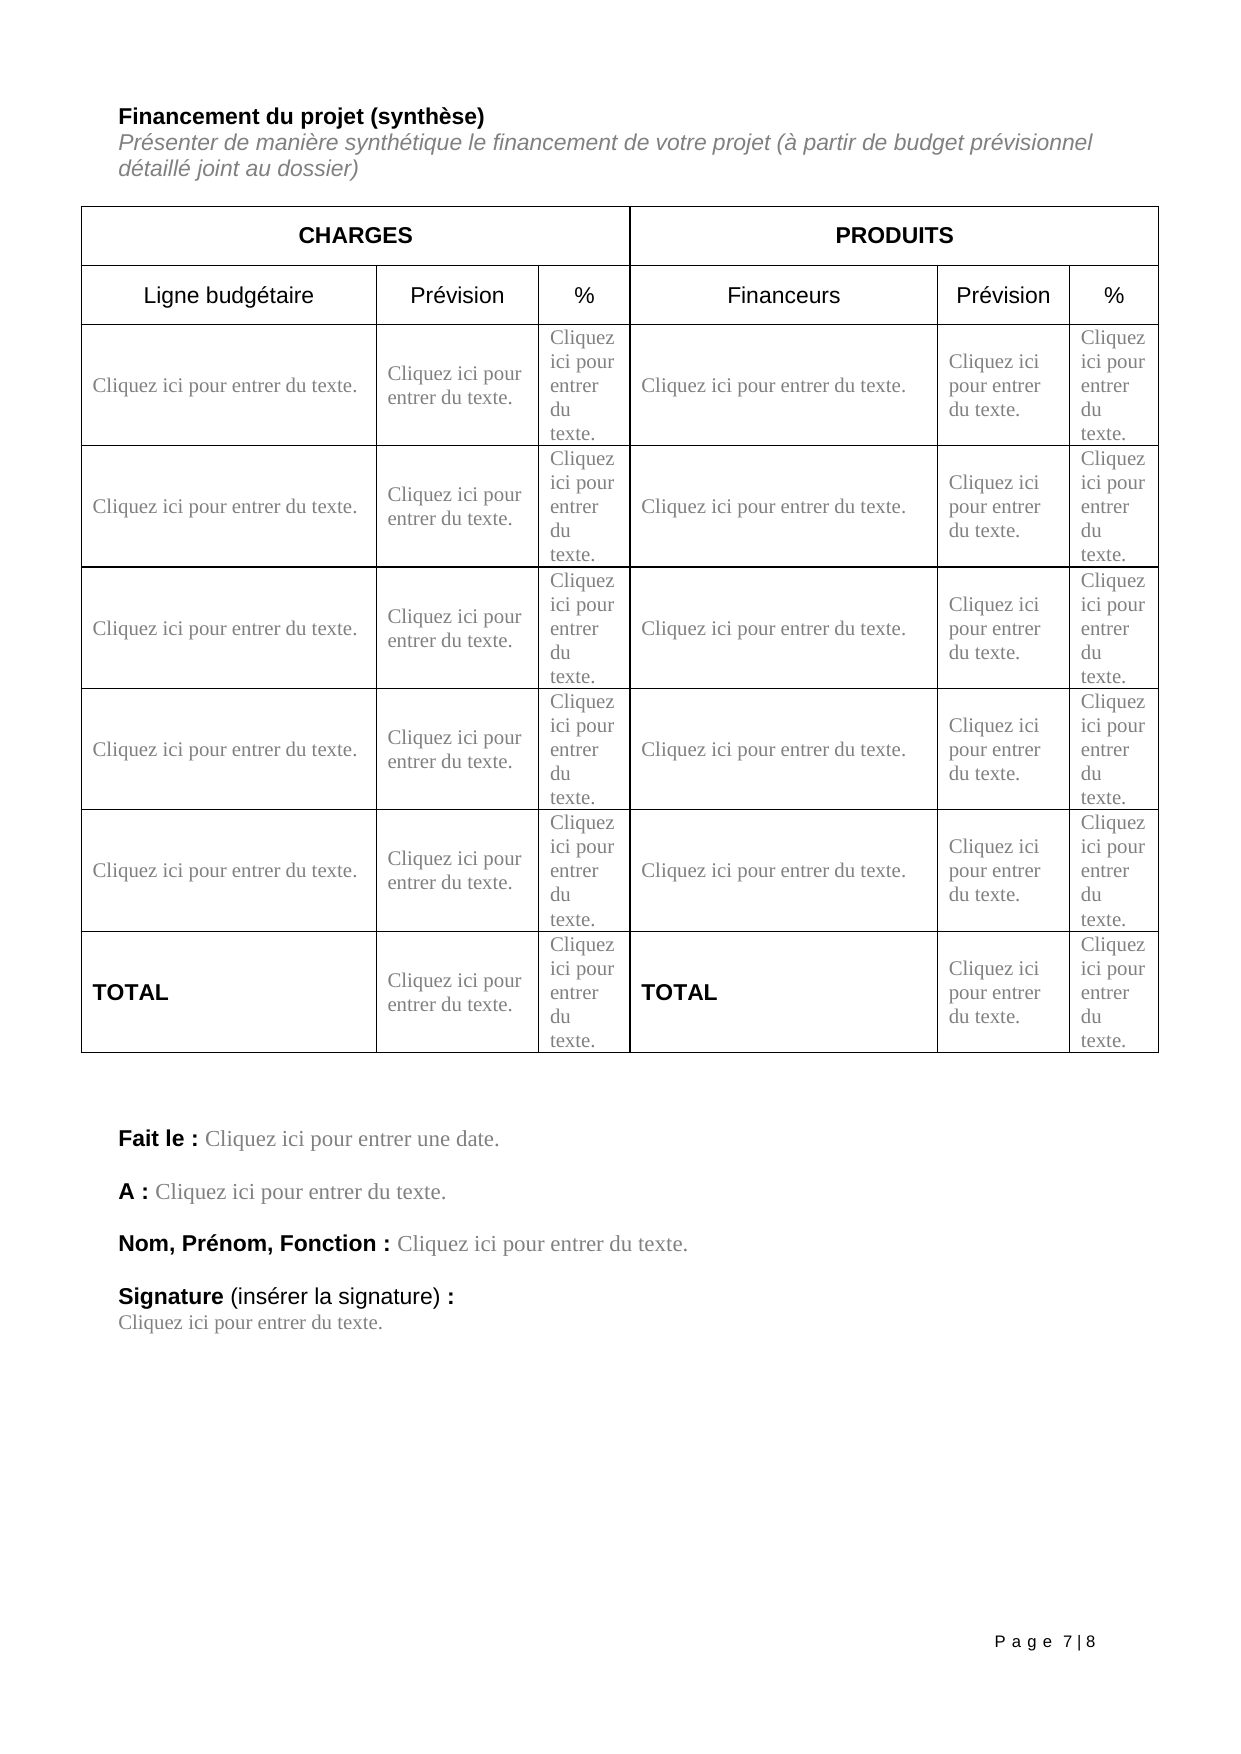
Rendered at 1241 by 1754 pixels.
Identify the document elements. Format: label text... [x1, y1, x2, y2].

table_cell Prévision [938, 266, 1069, 324]
table_cell Cliquez ici pour entrer du texte. [377, 325, 538, 445]
table_cell Cliquez ici pour entrer du texte. [1070, 446, 1158, 566]
table_cell Cliquez ici pour entrer du texte. [377, 689, 538, 809]
table_cell Cliquez ici pour entrer du texte. [938, 689, 1069, 809]
table_cell Cliquez ici pour entrer du texte. [1070, 810, 1158, 931]
table_cell Cliquez ici pour entrer du texte. [377, 568, 538, 688]
table_cell Cliquez ici pour entrer du texte. [631, 810, 937, 931]
table_cell Cliquez ici pour entrer du texte. [938, 810, 1069, 931]
text A : Cliquez ici pour entrer du texte. [118, 1178, 1122, 1204]
table_cell Cliquez ici pour entrer du texte. [539, 810, 629, 931]
table_cell Cliquez ici pour entrer du texte. [631, 446, 937, 566]
text Fait le : Cliquez ici pour entrer une date. [118, 1125, 1122, 1151]
table_cell Cliquez ici pour entrer du texte. [539, 689, 629, 809]
table_cell % [1070, 266, 1158, 324]
table_cell Cliquez ici pour entrer du texte. [631, 689, 937, 809]
text Nom, Prénom, Fonction : Cliquez ici pour entrer du texte. [118, 1230, 1122, 1257]
table_cell Cliquez ici pour entrer du texte. [1070, 689, 1158, 809]
table_cell % [539, 266, 629, 324]
table_cell Cliquez ici pour entrer du texte. [938, 932, 1069, 1052]
table_header CHARGES [82, 207, 629, 265]
table_cell Cliquez ici pour entrer du texte. [377, 932, 538, 1052]
table_cell Cliquez ici pour entrer du texte. [938, 568, 1069, 688]
table_cell Ligne budgétaire [82, 266, 376, 324]
table_cell Cliquez ici pour entrer du texte. [1070, 568, 1158, 688]
table_cell Cliquez ici pour entrer du texte. [377, 810, 538, 931]
table_cell TOTAL [82, 932, 376, 1052]
table_cell Cliquez ici pour entrer du texte. [539, 446, 629, 566]
text Présenter de manière synthétique le financement de votre projet (à partir de budget prévisionnel détaillé joint au dossier) [118, 129, 1122, 182]
table_cell Cliquez ici pour entrer du texte. [938, 446, 1069, 566]
table_cell Cliquez ici pour entrer du texte. [539, 932, 629, 1052]
table_cell Cliquez ici pour entrer du texte. [539, 325, 629, 445]
table_cell Cliquez ici pour entrer du texte. [377, 446, 538, 566]
table_cell Prévision [377, 266, 538, 324]
table_cell Cliquez ici pour entrer du texte. [1070, 932, 1158, 1052]
table_cell Cliquez ici pour entrer du texte. [82, 810, 376, 931]
table_cell Financeurs [631, 266, 937, 324]
table_cell Cliquez ici pour entrer du texte. [82, 325, 376, 445]
table_cell Cliquez ici pour entrer du texte. [82, 446, 376, 566]
table_cell Cliquez ici pour entrer du texte. [938, 325, 1069, 445]
table_cell TOTAL [631, 932, 937, 1052]
table_header PRODUITS [631, 207, 1158, 265]
table_cell Cliquez ici pour entrer du texte. [539, 568, 629, 688]
text Cliquez ici pour entrer du texte. [118, 1309, 1122, 1334]
table_cell Cliquez ici pour entrer du texte. [631, 568, 937, 688]
table_cell Cliquez ici pour entrer du texte. [82, 568, 376, 688]
table_cell Cliquez ici pour entrer du texte. [1070, 325, 1158, 445]
text Signature (insérer la signature) : [118, 1283, 1122, 1309]
table_cell Cliquez ici pour entrer du texte. [82, 689, 376, 809]
table_cell Cliquez ici pour entrer du texte. [631, 325, 937, 445]
text Financement du projet (synthèse) [118, 103, 1122, 129]
